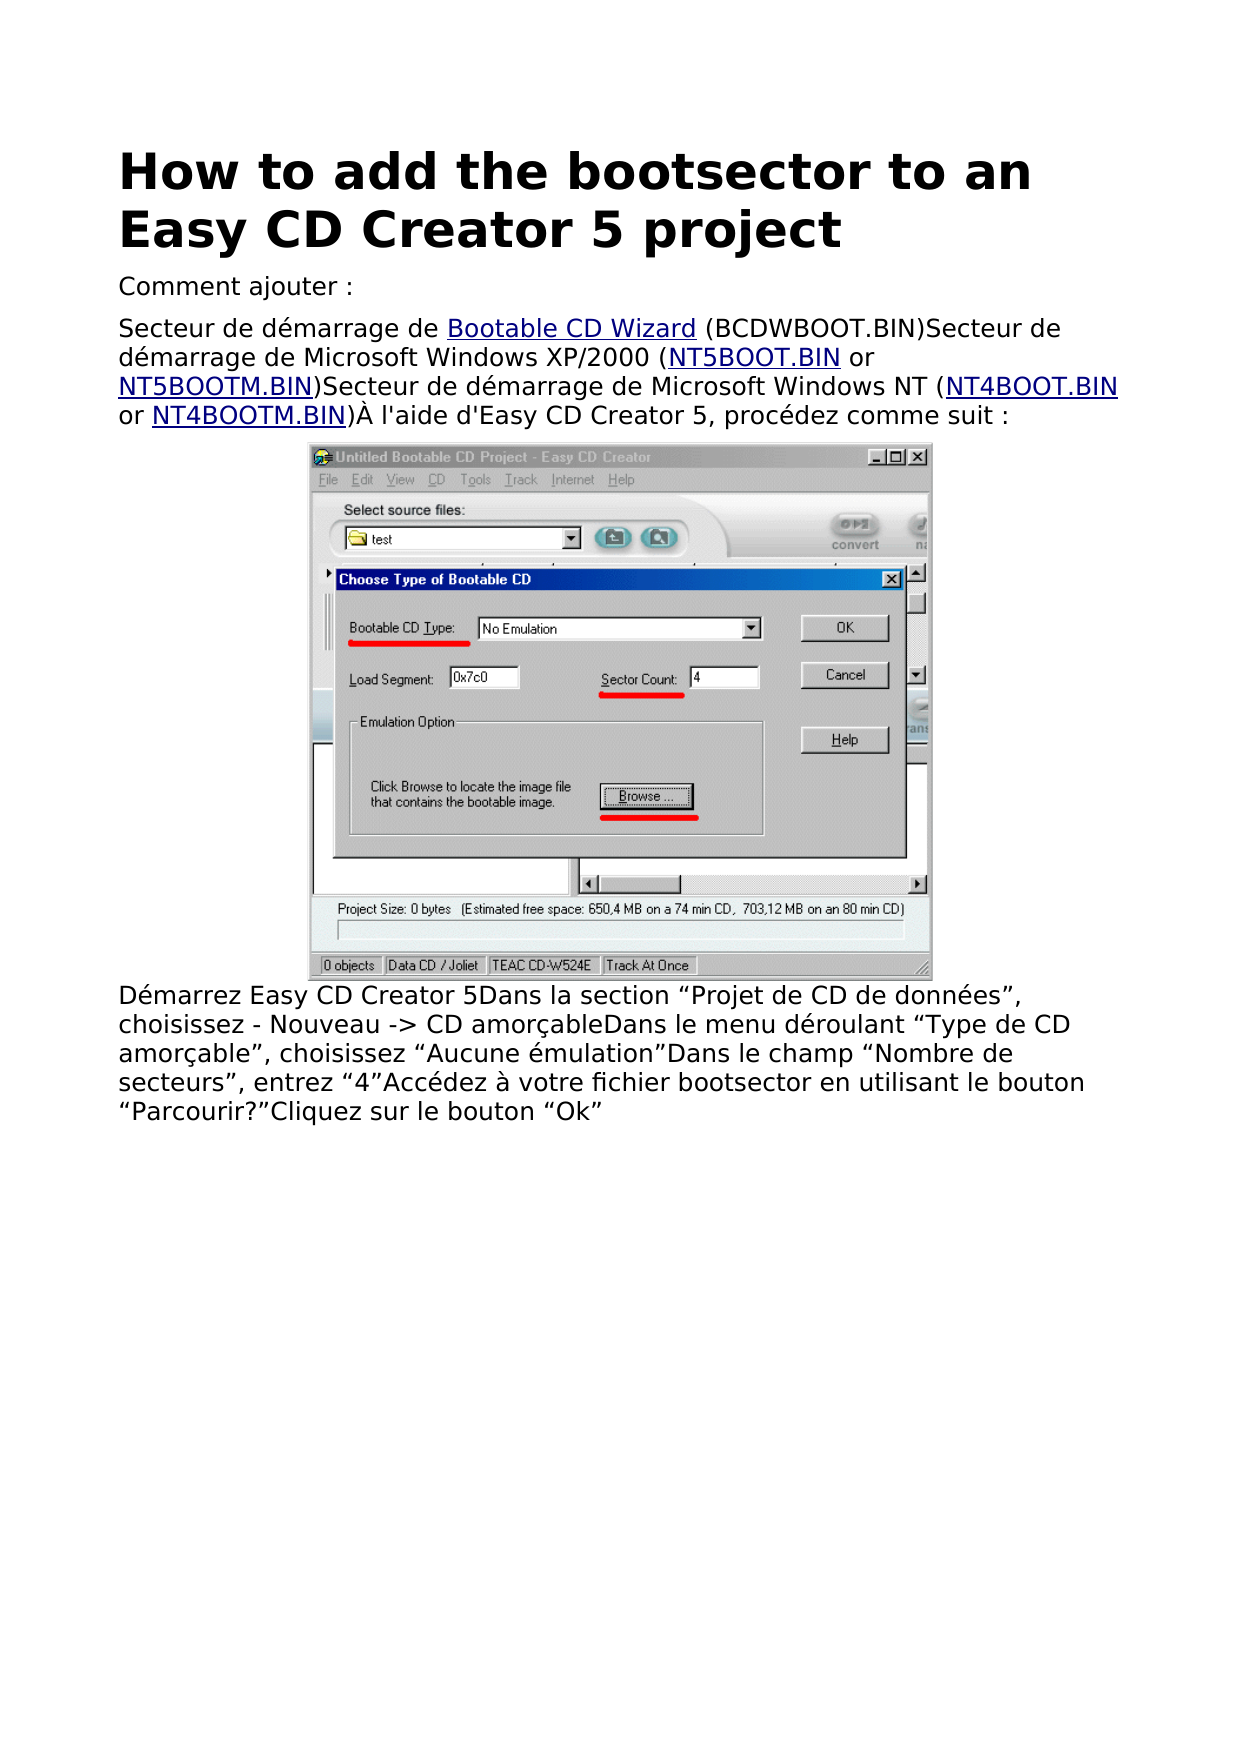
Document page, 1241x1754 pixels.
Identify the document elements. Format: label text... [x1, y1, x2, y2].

text Démarrez Easy CD Creator 5Dans la section “Projet de CD de données”, choisissez - Nouveau -> CD amorçableDans le menu déroulant “Type de CD amorçable”, choisissez “Aucune émulation”Dans le champ “Nombre de secteurs”, entrez “4”Accédez à votre fichier bootsector en utilisant le bouton “Parcourir?”Cliquez sur le bouton “Ok” [118, 443, 1122, 1127]
text Secteur de démarrage de Bootable CD Wizard (BCDWBOOT.BIN)Secteur de démarrage de Microsoft Windows XP/2000 (NT5BOOT.BIN or NT5BOOTM.BIN)Secteur de démarrage de Microsoft Windows NT (NT4BOOT.BIN or NT4BOOTM.BIN)À l'aide d'Easy CD Creator 5, procédez comme suit : [118, 314, 1122, 430]
subtitle How to add the bootsector to an Easy CD Creator 5 project [118, 143, 1122, 259]
picture [307, 442, 933, 981]
text Comment ajouter : [118, 272, 1122, 301]
